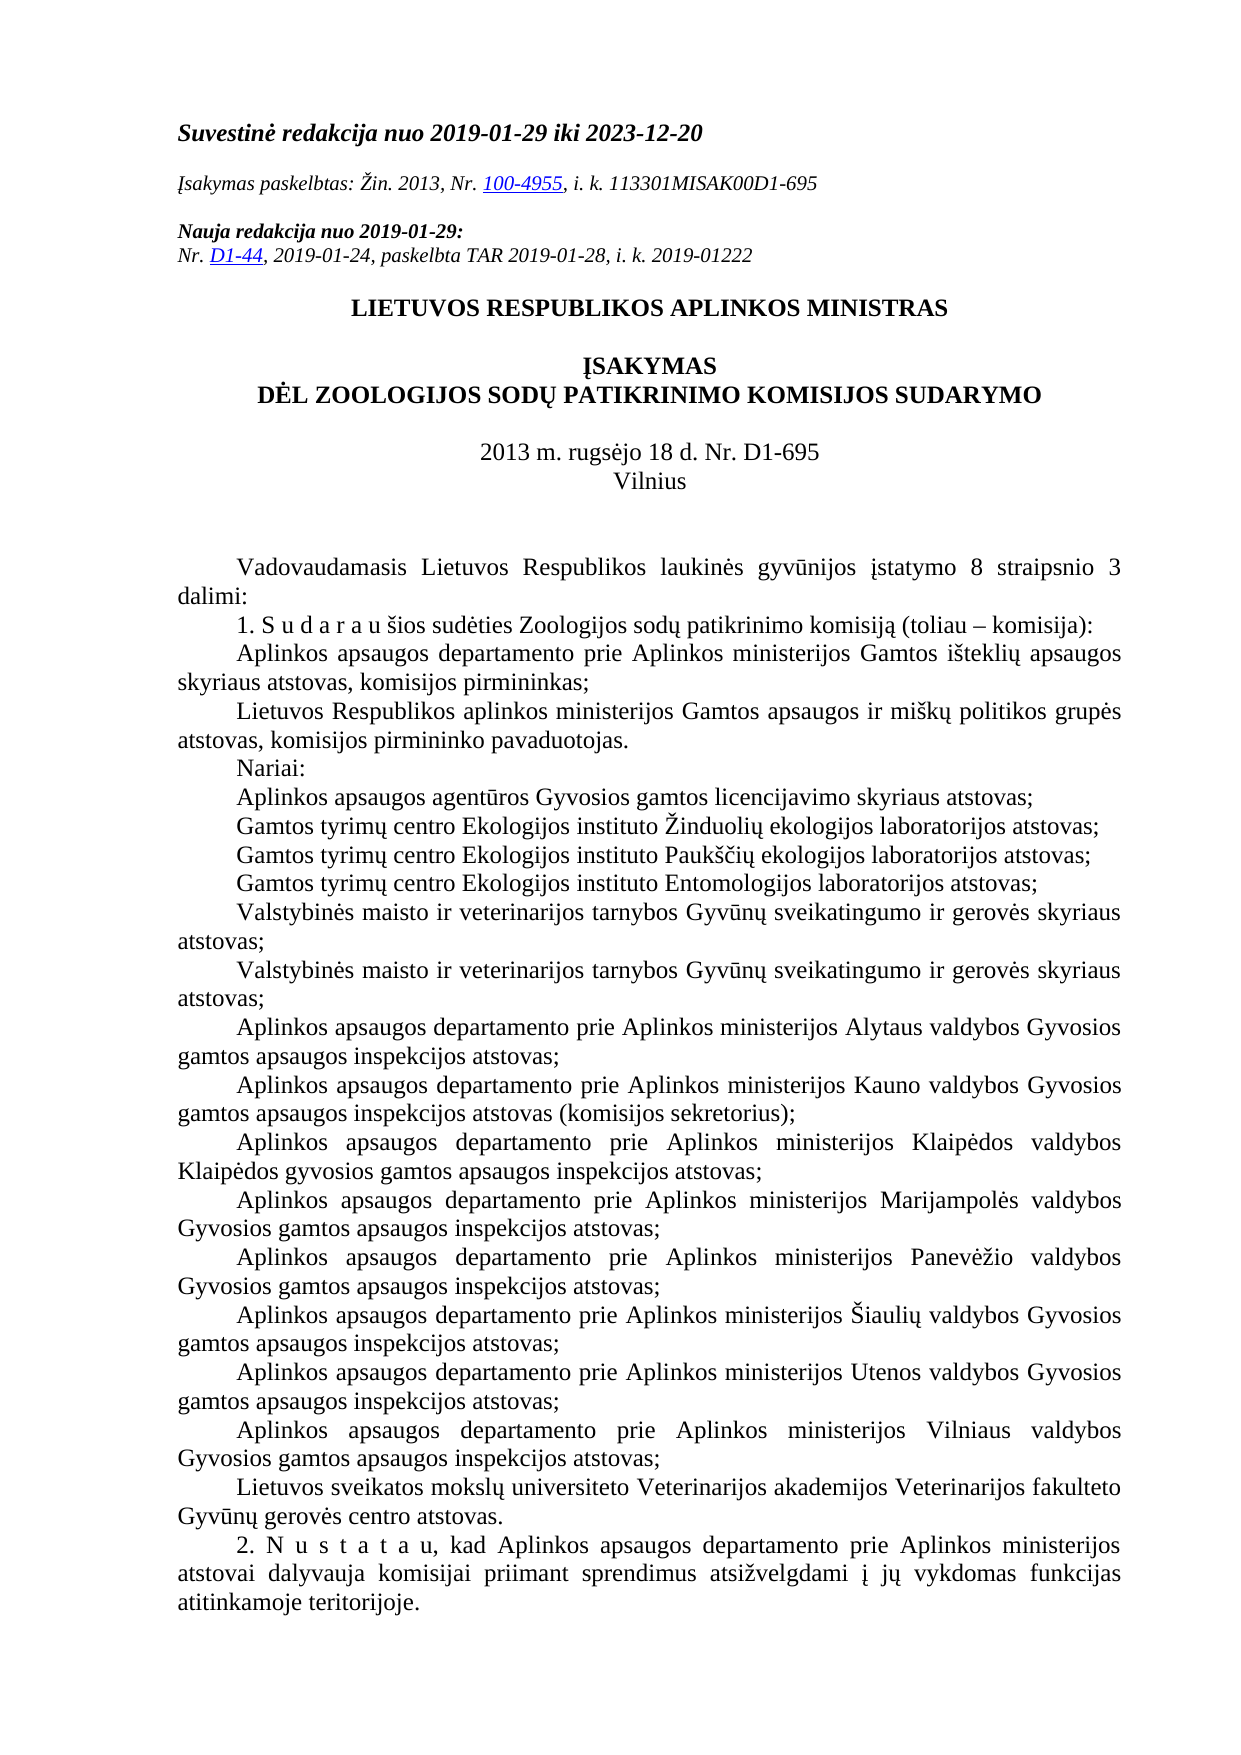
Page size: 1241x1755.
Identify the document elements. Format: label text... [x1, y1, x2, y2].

text Valstybinės maisto ir veterinarijos tarnybos Gyvūnų sveikatingumo ir gerovės skyriaus atstovas; [177, 955, 1122, 1012]
text Aplinkos apsaugos departamento prie Aplinkos ministerijos Panevėžio valdybos Gyvosios gamtos apsaugos inspekcijos atstovas; [177, 1242, 1122, 1300]
text Aplinkos apsaugos departamento prie Aplinkos ministerijos Šiaulių valdybos Gyvosios gamtos apsaugos inspekcijos atstovas; [177, 1300, 1122, 1357]
text Aplinkos apsaugos departamento prie Aplinkos ministerijos Alytaus valdybos Gyvosios gamtos apsaugos inspekcijos atstovas; [177, 1012, 1122, 1070]
text Lietuvos sveikatos mokslų universiteto Veterinarijos akademijos Veterinarijos fakulteto Gyvūnų gerovės centro atstovas. [177, 1472, 1122, 1530]
text Aplinkos apsaugos departamento prie Aplinkos ministerijos Kauno valdybos Gyvosios gamtos apsaugos inspekcijos atstovas (komisijos sekretorius); [177, 1070, 1122, 1127]
text DĖL ZOOLOGIJOS SODŲ PATIKRINIMO KOMISIJOS SUDARYMO [177, 380, 1122, 408]
text Aplinkos apsaugos departamento prie Aplinkos ministerijos Gamtos išteklių apsaugos skyriaus atstovas, komisijos pirmininkas; [177, 638, 1122, 696]
text Suvestinė redakcija nuo 2019-01-29 iki 2023-12-20 [177, 118, 1122, 147]
text 2. N u s t a t a u, kad Aplinkos apsaugos departamento prie Aplinkos ministerijos atstovai dalyvauja komisijai priimant sprendimus atsižvelgdami į jų vykdomas funkcijas atitinkamoje teritorijoje. [177, 1530, 1122, 1616]
text Aplinkos apsaugos departamento prie Aplinkos ministerijos Marijampolės valdybos Gyvosios gamtos apsaugos inspekcijos atstovas; [177, 1185, 1122, 1242]
text Nariai: [177, 753, 1122, 782]
text Lietuvos Respublikos aplinkos ministerijos Gamtos apsaugos ir miškų politikos grupės atstovas, komisijos pirmininko pavaduotojas. [177, 696, 1122, 753]
text Nr. D1-44, 2019-01-24, paskelbta TAR 2019-01-28, i. k. 2019-01222 [177, 243, 1122, 267]
text Aplinkos apsaugos departamento prie Aplinkos ministerijos Klaipėdos valdybos Klaipėdos gyvosios gamtos apsaugos inspekcijos atstovas; [177, 1127, 1122, 1185]
text Nauja redakcija nuo 2019-01-29: [177, 219, 1122, 243]
text Aplinkos apsaugos departamento prie Aplinkos ministerijos Utenos valdybos Gyvosios gamtos apsaugos inspekcijos atstovas; [177, 1357, 1122, 1415]
text 1. S u d a r a u šios sudėties Zoologijos sodų patikrinimo komisiją (toliau – komisija): [177, 610, 1122, 638]
text Gamtos tyrimų centro Ekologijos instituto Entomologijos laboratorijos atstovas; [177, 868, 1122, 897]
text Vadovaudamasis Lietuvos Respublikos laukinės gyvūnijos įstatymo 8 straipsnio 3 dalimi: [177, 552, 1122, 610]
text Aplinkos apsaugos agentūros Gyvosios gamtos licencijavimo skyriaus atstovas; [177, 782, 1122, 811]
text Gamtos tyrimų centro Ekologijos instituto Paukščių ekologijos laboratorijos atstovas; [177, 840, 1122, 868]
text LIETUVOS RESPUBLIKOS APLINKOS MINISTRAS [177, 293, 1122, 322]
text Gamtos tyrimų centro Ekologijos instituto Žinduolių ekologijos laboratorijos atstovas; [177, 811, 1122, 840]
text Vilnius [177, 466, 1122, 495]
text ĮSAKYMAS [177, 351, 1122, 380]
text 2013 m. rugsėjo 18 d. Nr. D1-695 [177, 437, 1122, 466]
text Valstybinės maisto ir veterinarijos tarnybos Gyvūnų sveikatingumo ir gerovės skyriaus atstovas; [177, 897, 1122, 955]
text Įsakymas paskelbtas: Žin. 2013, Nr. 100-4955, i. k. 113301MISAK00D1-695 [177, 171, 1122, 195]
text Aplinkos apsaugos departamento prie Aplinkos ministerijos Vilniaus valdybos Gyvosios gamtos apsaugos inspekcijos atstovas; [177, 1415, 1122, 1472]
